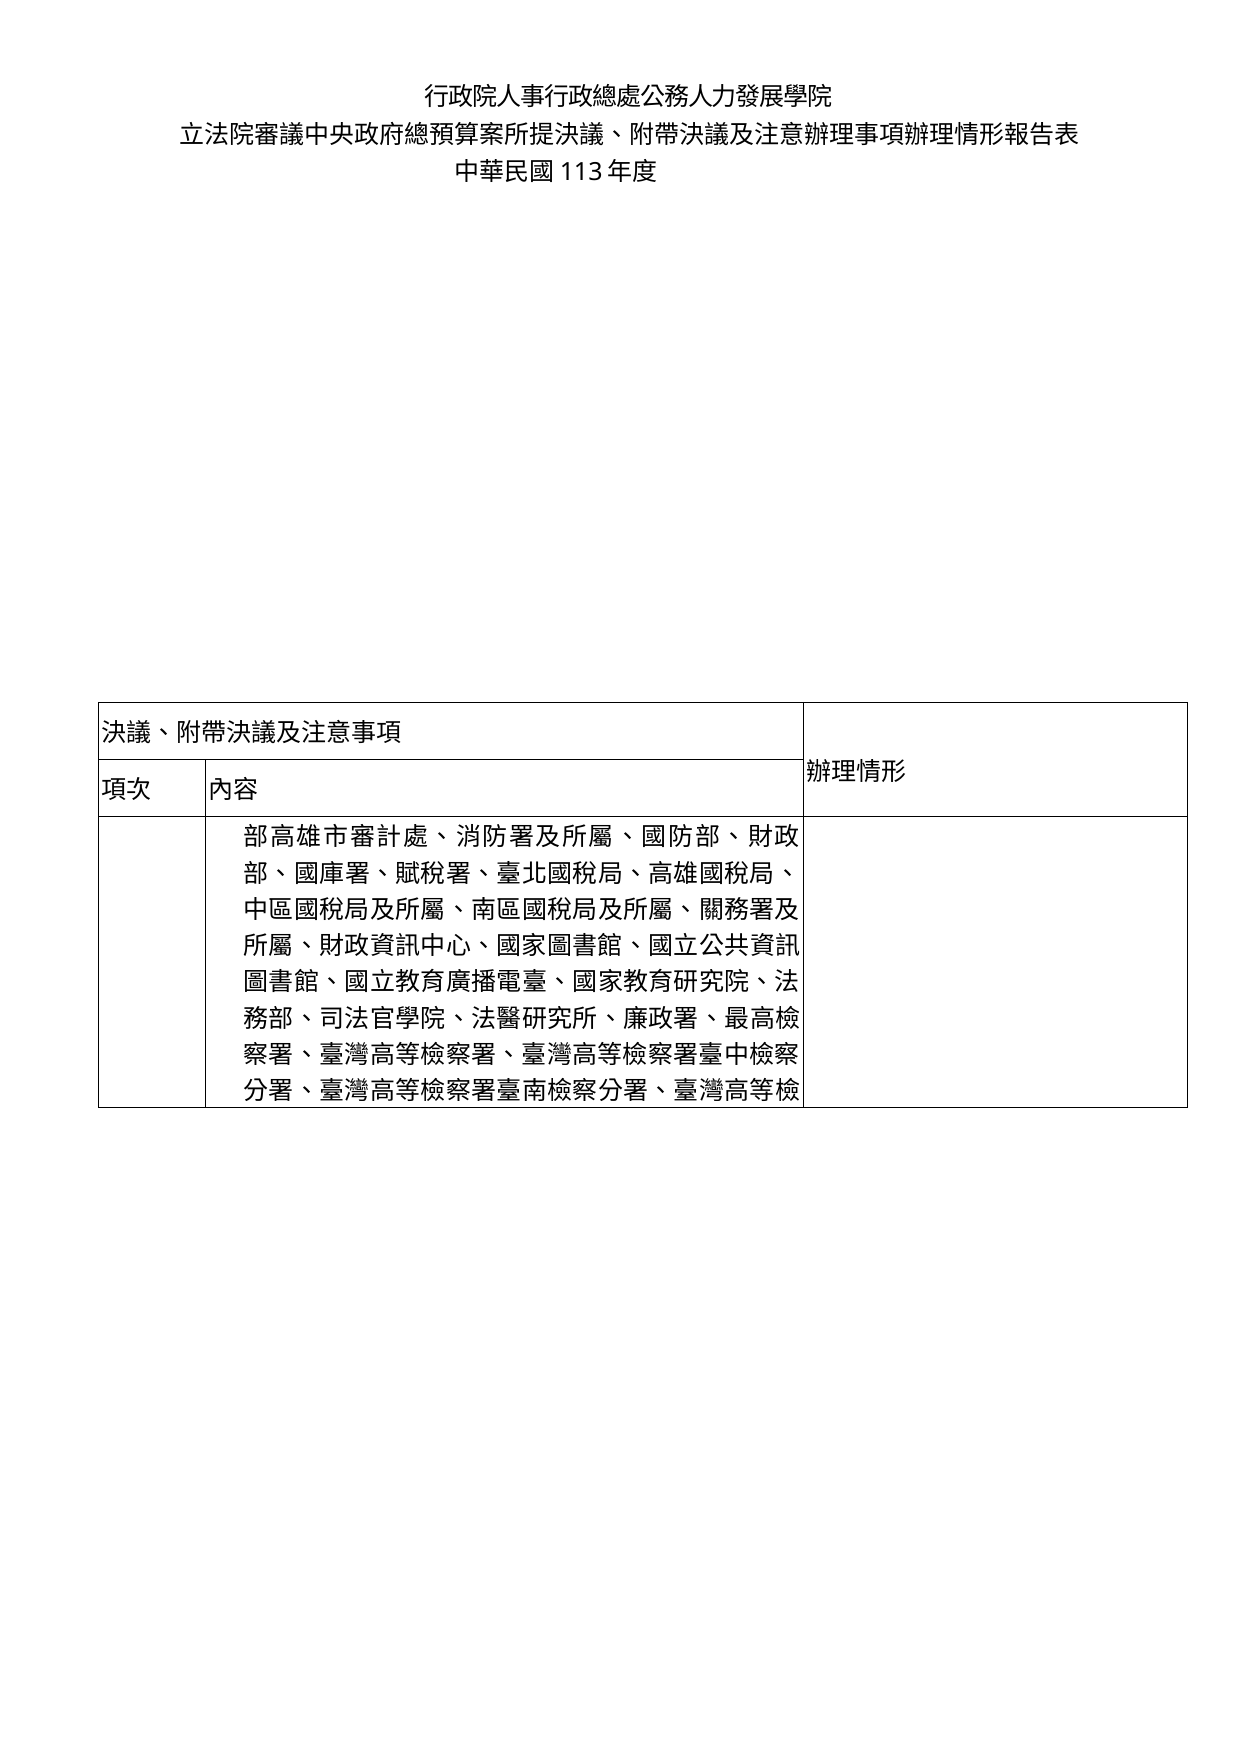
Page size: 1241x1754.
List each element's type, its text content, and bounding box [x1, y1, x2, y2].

table_header 辦理情形 [804, 703, 1187, 816]
table_cell [99, 817, 205, 1107]
table_cell 部高雄市審計處、消防署及所屬、國防部、財政部、國庫署、賦稅署、臺北國稅局、高雄國稅局、中區國稅局及所屬、南區國稅局及所屬、關務署及所屬、財政資訊中心、國家圖書館、國立公共資訊圖書館、國立教育廣播電臺、國家教育研究院、法務部、司法官學院、法醫研究所、廉政署、最高檢察署、臺灣高等檢察署、臺灣高等檢察署臺中檢察分署、臺灣高等檢察署臺南檢察分署、臺灣高等檢 [206, 817, 803, 1107]
table_header 決議、附帶決議及注意事項 [99, 703, 803, 759]
table_cell 項次 [99, 760, 205, 816]
table_cell [804, 817, 1187, 1107]
table_cell 內容 [206, 760, 803, 816]
